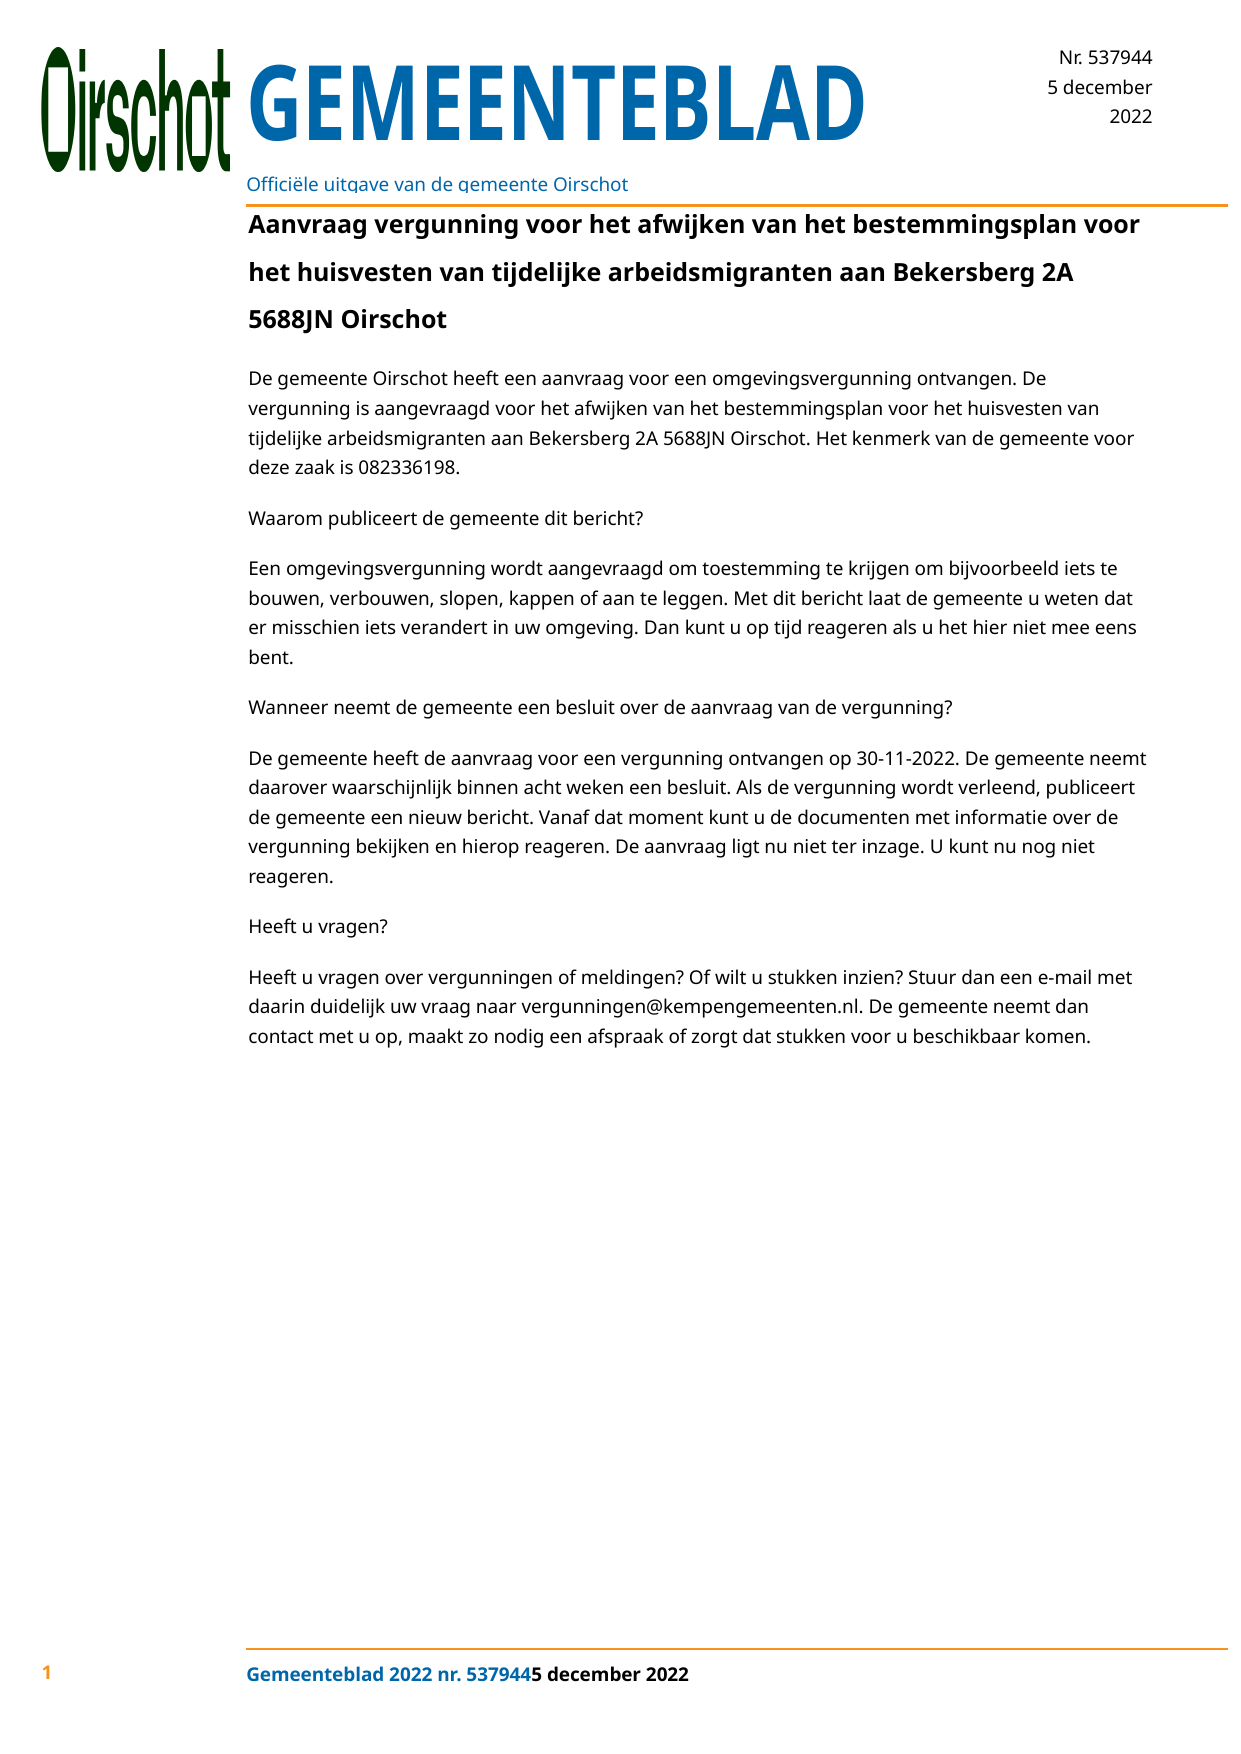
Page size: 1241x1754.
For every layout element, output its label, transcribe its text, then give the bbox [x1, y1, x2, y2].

text Heeft u vragen over vergunningen of meldingen? Of wilt u stukken inzien? Stuur dan een e-mail met daarin duidelijk uw vraag naar vergunningen@kempengemeenten.nl. De gemeente neemt dan contact met u op, maakt zo nodig een afspraak of zorgt dat stukken voor u beschikbaar komen. [248, 964, 1152, 1049]
text Wanneer neemt de gemeente een besluit over de aanvraag van de vergunning? [248, 694, 1152, 720]
text Een omgevingsvergunning wordt aangevraagd om toestemming te krijgen om bijvoorbeeld iets te bouwen, verbouwen, slopen, kappen of aan te leggen. Met dit bericht laat de gemeente u weten dat er misschien iets verandert in uw omgeving. Dan kunt u op tijd reageren als u het hier niet mee eens bent. [248, 555, 1152, 669]
text De gemeente Oirschot heeft een aanvraag voor een omgevingsvergunning ontvangen. De vergunning is aangevraagd voor het afwijken van het bestemmingsplan voor het huisvesten van tijdelijke arbeidsmigranten aan Bekersberg 2A 5688JN Oirschot. Het kenmerk van de gemeente voor deze zaak is 082336198. [248, 366, 1152, 480]
text Heeft u vragen? [248, 913, 1152, 939]
text Aanvraag vergunning voor het afwijken van het bestemmingsplan voor het huisvesten van tijdelijke arbeidsmigranten aan Bekersberg 2A 5688JN Oirschot [248, 207, 1152, 336]
text Waarom publiceert de gemeente dit bericht? [248, 505, 1152, 530]
text De gemeente heeft de aanvraag voor een vergunning ontvangen op 30-11-2022. De gemeente neemt daarover waarschijnlijk binnen acht weken een besluit. Als de vergunning wordt verleend, publiceert de gemeente een nieuw bericht. Vanaf dat moment kunt u de documenten met informatie over de vergunning bekijken en hierop reageren. De aanvraag ligt nu niet ter inzage. U kunt nu nog niet reageren. [248, 745, 1152, 889]
picture [41, 47, 231, 172]
